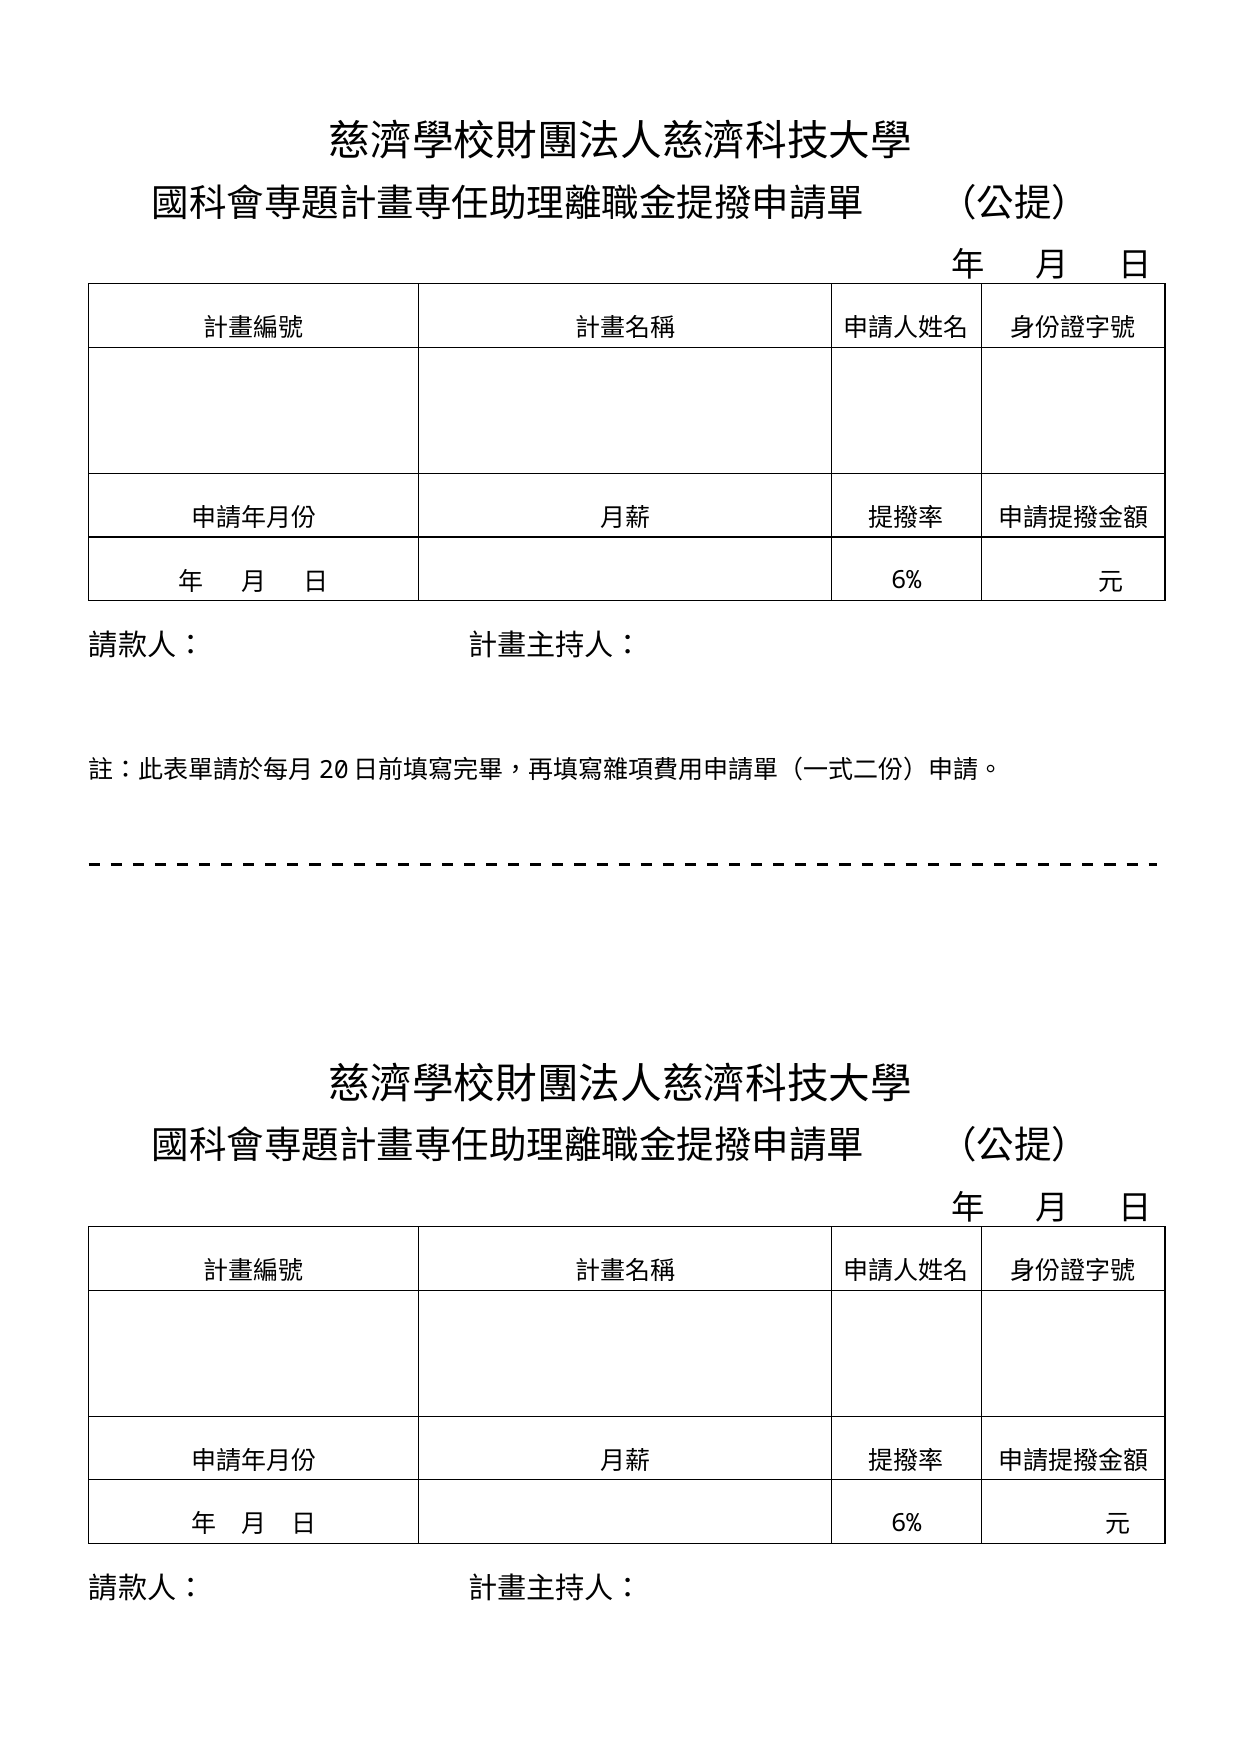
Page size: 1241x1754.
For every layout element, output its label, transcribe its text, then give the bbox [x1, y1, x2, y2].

text 請款人： 計畫主持人： [89, 601, 1152, 663]
table_cell 年 月 日 [89, 538, 418, 600]
table_cell 申請提撥金額 [982, 474, 1164, 536]
table_header 身份證字號 [982, 284, 1164, 347]
table_header 計畫編號 [89, 284, 418, 347]
table_header 申請人姓名 [832, 284, 981, 347]
table_cell 申請提撥金額 [982, 1417, 1164, 1479]
text 慈濟學校財團法人慈濟科技大學 [89, 1038, 1152, 1101]
table_cell [419, 1480, 831, 1543]
table_cell [89, 1291, 418, 1416]
table_cell [982, 348, 1164, 473]
table_header 計畫名稱 [419, 284, 831, 347]
text 註：此表單請於每月20日前填寫完畢，再填寫雜項費用申請單（一式二份）申請。 [89, 726, 1152, 788]
table_header 計畫名稱 [419, 1227, 831, 1289]
table_cell [419, 348, 831, 473]
table_cell 6% [832, 1480, 981, 1543]
table_header 申請人姓名 [832, 1227, 981, 1289]
table_cell [419, 538, 831, 600]
table_cell [982, 1291, 1164, 1416]
table_cell 月薪 [419, 1417, 831, 1479]
table_cell 月薪 [419, 474, 831, 536]
table_cell 申請年月份 [89, 1417, 418, 1479]
text 國科會専題計畫専任助理離職金提撥申請單 （公提） [89, 1101, 1152, 1163]
text 國科會専題計畫専任助理離職金提撥申請單 （公提） [89, 158, 1152, 221]
text 請款人： 計畫主持人： [89, 1544, 1152, 1606]
table_cell 6% [832, 538, 981, 600]
table_cell 元 [982, 538, 1164, 600]
table_cell 年 月 日 [89, 1480, 418, 1543]
text 年 月 日 [89, 1163, 1152, 1226]
table_cell [419, 1291, 831, 1416]
table_cell 提撥率 [832, 474, 981, 536]
table_header 計畫編號 [89, 1227, 418, 1289]
table_cell [832, 348, 981, 473]
text 慈濟學校財團法人慈濟科技大學 [89, 96, 1152, 158]
table_cell [832, 1291, 981, 1416]
table_cell 提撥率 [832, 1417, 981, 1479]
table_header 身份證字號 [982, 1227, 1164, 1289]
text 年 月 日 [89, 221, 1152, 283]
table_cell 申請年月份 [89, 474, 418, 536]
table_cell [89, 348, 418, 473]
table_cell 元 [982, 1480, 1164, 1543]
